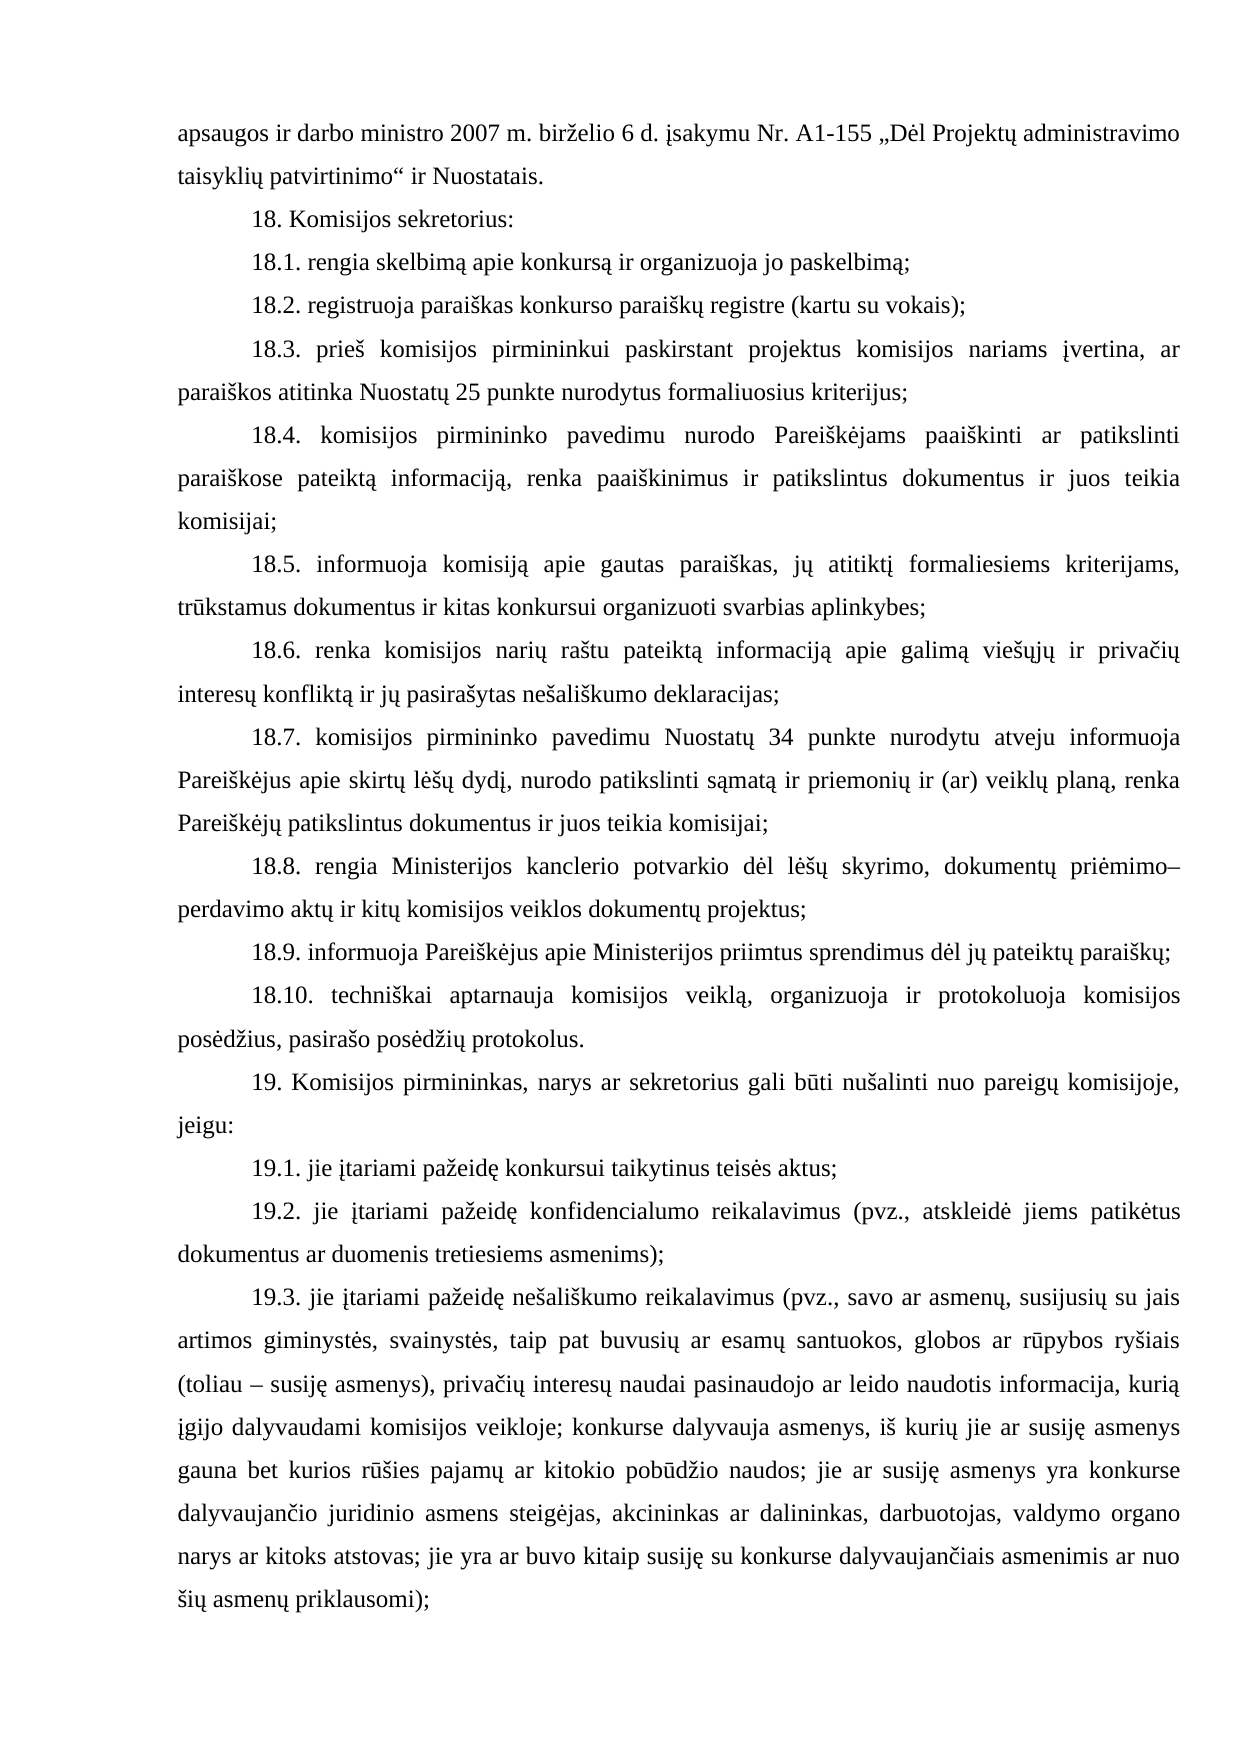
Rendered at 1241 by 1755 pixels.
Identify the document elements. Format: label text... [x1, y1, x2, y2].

text 19.2. jie įtariami pažeidę konfidencialumo reikalavimus (pvz., atskleidė jiems patikėtus dokumentus ar duomenis tretiesiems asmenims); [177, 1196, 1181, 1268]
text 18.10. techniškai aptarnauja komisijos veiklą, organizuoja ir protokoluoja komisijos posėdžius, pasirašo posėdžių protokolus. [177, 981, 1181, 1052]
text 19.3. jie įtariami pažeidę nešališkumo reikalavimus (pvz., savo ar asmenų, susijusių su jais artimos giminystės, svainystės, taip pat buvusių ar esamų santuokos, globos ar rūpybos ryšiais (toliau – susiję asmenys), privačių interesų naudai pasinaudojo ar leido naudotis informacija, kurią įgijo dalyvaudami komisijos veikloje; konkurse dalyvauja asmenys, iš kurių jie ar susiję asmenys gauna bet kurios rūšies pajamų ar kitokio pobūdžio naudos; jie ar susiję asmenys yra konkurse dalyvaujančio juridinio asmens steigėjas, akcininkas ar dalininkas, darbuotojas, valdymo organo narys ar kitoks atstovas; jie yra ar buvo kitaip susiję su konkurse dalyvaujančiais asmenimis ar nuo šių asmenų priklausomi); [177, 1282, 1181, 1613]
text 18.5. informuoja komisiją apie gautas paraiškas, jų atitiktį formaliesiems kriterijams, trūkstamus dokumentus ir kitas konkursui organizuoti svarbias aplinkybes; [177, 549, 1181, 621]
text 18.1. rengia skelbimą apie konkursą ir organizuoja jo paskelbimą; [177, 247, 1181, 276]
text 19. Komisijos pirmininkas, narys ar sekretorius gali būti nušalinti nuo pareigų komisijoje, jeigu: [177, 1067, 1181, 1139]
text 18.6. renka komisijos narių raštu pateiktą informaciją apie galimą viešųjų ir privačių interesų konfliktą ir jų pasirašytas nešališkumo deklaracijas; [177, 636, 1181, 707]
text 18.7. komisijos pirmininko pavedimu Nuostatų 34 punkte nurodytu atveju informuoja Pareiškėjus apie skirtų lėšų dydį, nurodo patikslinti sąmatą ir priemonių ir (ar) veiklų planą, renka Pareiškėjų patikslintus dokumentus ir juos teikia komisijai; [177, 722, 1181, 837]
text 18.9. informuoja Pareiškėjus apie Ministerijos priimtus sprendimus dėl jų pateiktų paraiškų; [177, 937, 1181, 966]
text 19.1. jie įtariami pažeidę konkursui taikytinus teisės aktus; [177, 1153, 1181, 1182]
text 18.8. rengia Ministerijos kanclerio potvarkio dėl lėšų skyrimo, dokumentų priėmimo–perdavimo aktų ir kitų komisijos veiklos dokumentų projektus; [177, 851, 1181, 923]
text 18.4. komisijos pirmininko pavedimu nurodo Pareiškėjams paaiškinti ar patikslinti paraiškose pateiktą informaciją, renka paaiškinimus ir patikslintus dokumentus ir juos teikia komisijai; [177, 420, 1181, 535]
text apsaugos ir darbo ministro 2007 m. birželio 6 d. įsakymu Nr. A1-155 „Dėl Projektų administravimo taisyklių patvirtinimo“ ir Nuostatais. [177, 118, 1181, 190]
text 18.2. registruoja paraiškas konkurso paraiškų registre (kartu su vokais); [177, 291, 1181, 319]
text 18. Komisijos sekretorius: [177, 204, 1181, 233]
text 18.3. prieš komisijos pirmininkui paskirstant projektus komisijos nariams įvertina, ar paraiškos atitinka Nuostatų 25 punkte nurodytus formaliuosius kriterijus; [177, 334, 1181, 406]
